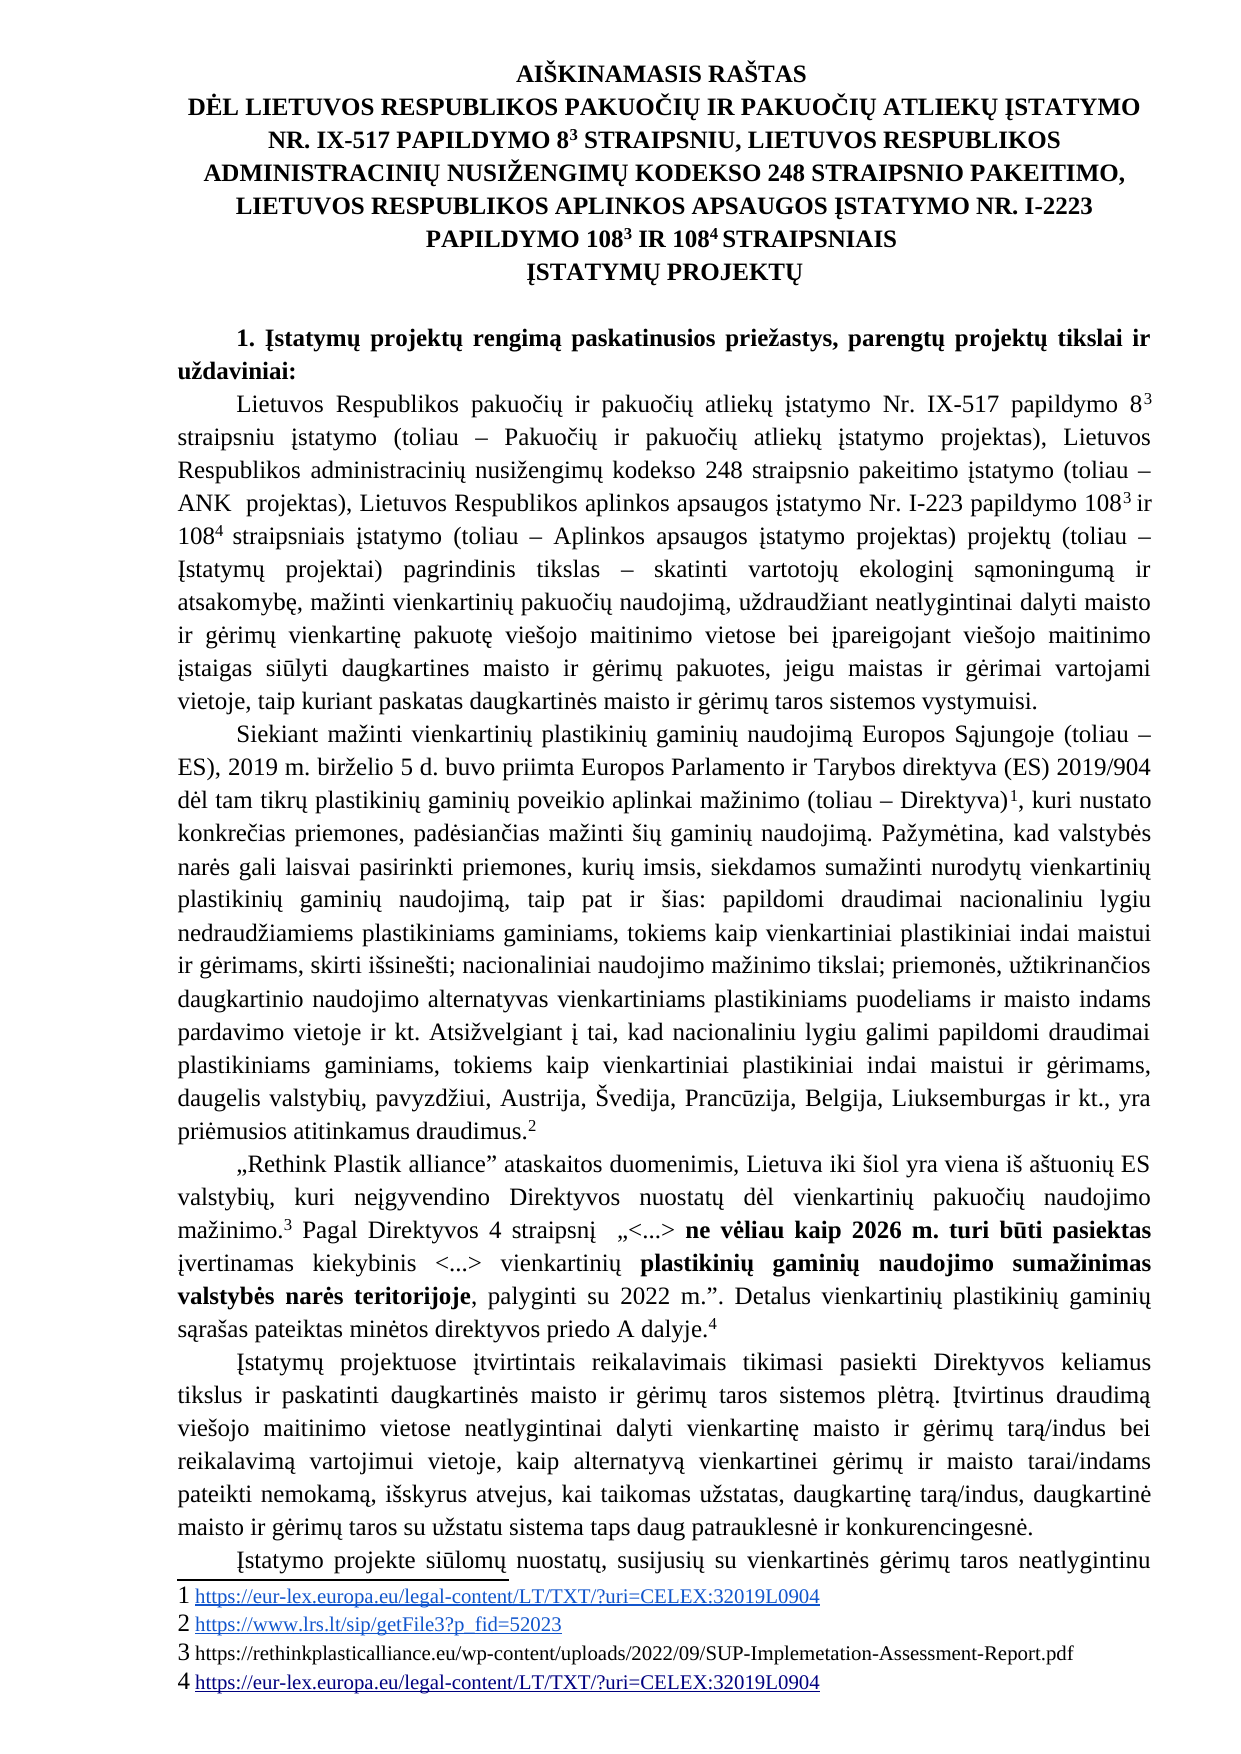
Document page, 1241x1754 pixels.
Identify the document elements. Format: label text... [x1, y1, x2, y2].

text DĖL LIETUVOS RESPUBLIKOS PAKUOČIŲ IR PAKUOČIŲ ATLIEKŲ ĮSTATYMO NR. IX-517 PAPILDYMO 83 STRAIPSNIU, LIETUVOS RESPUBLIKOS ADMINISTRACINIŲ NUSIŽENGIMŲ KODEKSO 248 STRAIPSNIO PAKEITIMO, LIETUVOS RESPUBLIKOS APLINKOS APSAUGOS ĮSTATYMO NR. I-2223 PAPILDYMO 1083 IR 1084 STRAIPSNIAIS [177, 92, 1152, 253]
text 1. Įstatymų projektų rengimą paskatinusios priežastys, parengtų projektų tikslai ir uždaviniai: [177, 323, 1152, 385]
text Siekiant mažinti vienkartinių plastikinių gaminių naudojimą Europos Sąjungoje (toliau – ES), 2019 m. birželio 5 d. buvo priimta Europos Parlamento ir Tarybos direktyva (ES) 2019/904 dėl tam tikrų plastikinių gaminių poveikio aplinkai mažinimo (toliau – Direktyva), kuri nustato konkrečias priemones, padėsiančias mažinti šių gaminių naudojimą. Pažymėtina, kad valstybės narės gali laisvai pasirinkti priemones, kurių imsis, siekdamos sumažinti nurodytų vienkartinių plastikinių gaminių naudojimą, taip pat ir šias: papildomi draudimai nacionaliniu lygiu nedraudžiamiems plastikiniams gaminiams, tokiems kaip vienkartiniai plastikiniai indai maistui ir gėrimams, skirti išsinešti; nacionaliniai naudojimo mažinimo tikslai; priemonės, užtikrinančios daugkartinio naudojimo alternatyvas vienkartiniams plastikiniams puodeliams ir maisto indams pardavimo vietoje ir kt. Atsižvelgiant į tai, kad nacionaliniu lygiu galimi papildomi draudimai plastikiniams gaminiams, tokiems kaip vienkartiniai plastikiniai indai maistui ir gėrimams, daugelis valstybių, pavyzdžiui, Austrija, Švedija, Prancūzija, Belgija, Liuksemburgas ir kt., yra priėmusios atitinkamus draudimus. [177, 719, 1152, 1144]
text https://rethinkplasticalliance.eu/wp-content/uploads/2022/09/SUP-Implemetation-Assessment-Report.pdf [177, 1637, 1181, 1666]
text ĮSTATYMŲ PROJEKTŲ [177, 257, 1152, 286]
text „Rethink Plastik alliance” ataskaitos duomenimis, Lietuva iki šiol yra viena iš aštuonių ES valstybių, kuri neįgyvendino Direktyvos nuostatų dėl vienkartinių pakuočių naudojimo mažinimo. Pagal Direktyvos 4 straipsnį „<...> ne vėliau kaip 2026 m. turi būti pasiektas įvertinamas kiekybinis <...> vienkartinių plastikinių gaminių naudojimo sumažinimas valstybės narės teritorijoje, palyginti su 2022 m.”. Detalus vienkartinių plastikinių gaminių sąrašas pateiktas minėtos direktyvos priedo A dalyje. [177, 1149, 1152, 1343]
text AIŠKINAMASIS RAŠTAS [177, 59, 1152, 88]
text Lietuvos Respublikos pakuočių ir pakuočių atliekų įstatymo Nr. IX-517 papildymo 83 straipsniu įstatymo (toliau – Pakuočių ir pakuočių atliekų įstatymo projektas), Lietuvos Respublikos administracinių nusižengimų kodekso 248 straipsnio pakeitimo įstatymo (toliau – ANK projektas), Lietuvos Respublikos aplinkos apsaugos įstatymo Nr. I-223 papildymo 1083 ir 1084 straipsniais įstatymo (toliau – Aplinkos apsaugos įstatymo projektas) projektų (toliau – Įstatymų projektai) pagrindinis tikslas – skatinti vartotojų ekologinį sąmoningumą ir atsakomybę, mažinti vienkartinių pakuočių naudojimą, uždraudžiant neatlygintinai dalyti maisto ir gėrimų vienkartinę pakuotę viešojo maitinimo vietose bei įpareigojant viešojo maitinimo įstaigas siūlyti daugkartines maisto ir gėrimų pakuotes, jeigu maistas ir gėrimai vartojami vietoje, taip kuriant paskatas daugkartinės maisto ir gėrimų taros sistemos vystymuisi. [177, 389, 1152, 715]
text https://eur-lex.europa.eu/legal-content/LT/TXT/?uri=CELEX:32019L0904 [177, 1666, 1181, 1695]
text https://www.lrs.lt/sip/getFile3?p_fid=52023 [177, 1608, 1181, 1637]
text Įstatymų projektuose įtvirtintais reikalavimais tikimasi pasiekti Direktyvos keliamus tikslus ir paskatinti daugkartinės maisto ir gėrimų taros sistemos plėtrą. Įtvirtinus draudimą viešojo maitinimo vietose neatlygintinai dalyti vienkartinę maisto ir gėrimų tarą/indus bei reikalavimą vartojimui vietoje, kaip alternatyvą vienkartinei gėrimų ir maisto tarai/indams pateikti nemokamą, išskyrus atvejus, kai taikomas užstatas, daugkartinę tarą/indus, daugkartinė maisto ir gėrimų taros su užstatu sistema taps daug patrauklesnė ir konkurencingesnė. [177, 1347, 1152, 1541]
text Įstatymo projekte siūlomų nuostatų, susijusių su vienkartinės gėrimų taros neatlygintinu [177, 1545, 1152, 1574]
text https://eur-lex.europa.eu/legal-content/LT/TXT/?uri=CELEX:32019L0904 [177, 1580, 1181, 1608]
